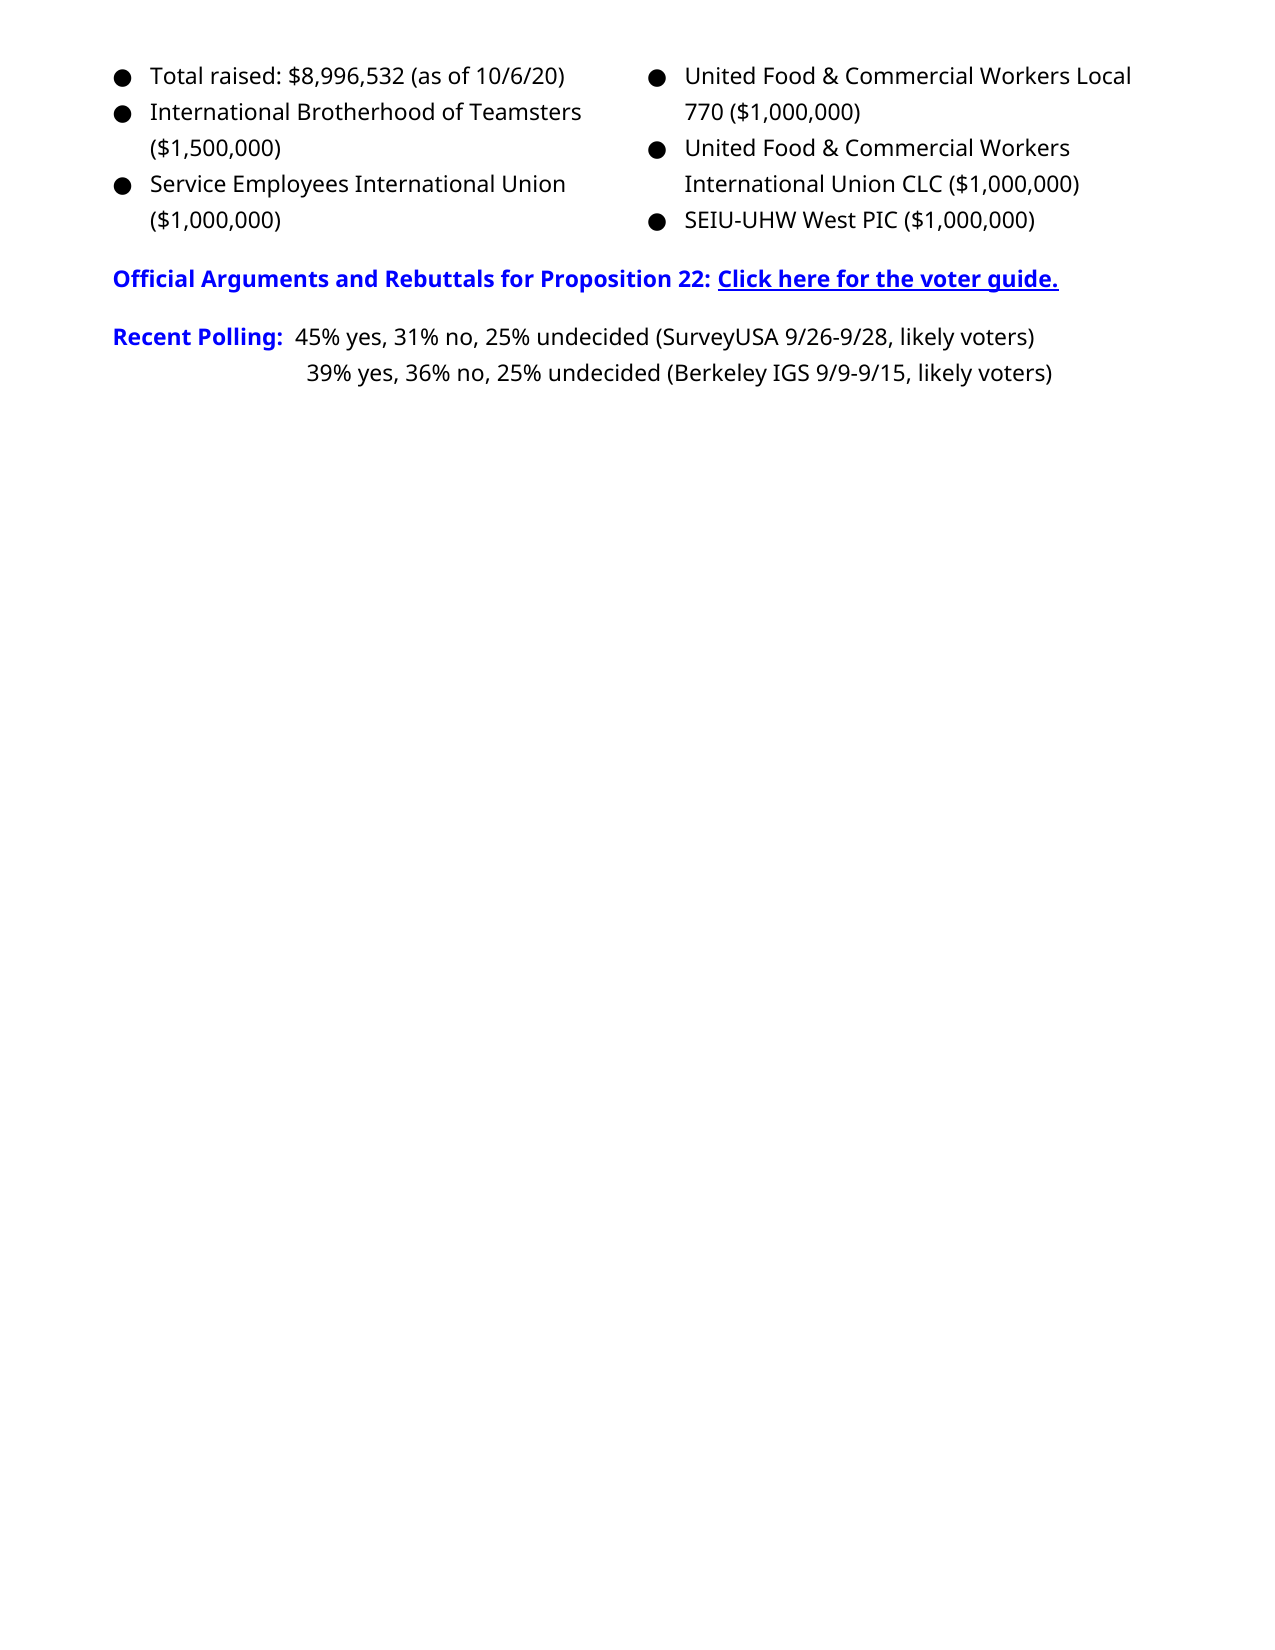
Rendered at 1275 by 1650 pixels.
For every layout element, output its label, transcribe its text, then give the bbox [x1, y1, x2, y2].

list Total raised: $8,996,532 (as of 10/6/20) [112, 60, 628, 91]
list International Brotherhood of Teamsters ($1,500,000) [112, 96, 628, 163]
text Recent Polling: 45% yes, 31% no, 25% undecided (SurveyUSA 9/26-9/28, likely voters) [112, 321, 1162, 352]
text Official Arguments and Rebuttals for Proposition 22: Click here for the voter guide. [112, 262, 1162, 294]
text 39% yes, 36% no, 25% undecided (Berkeley IGS 9/9-9/15, likely voters) [112, 357, 1162, 388]
list Service Employees International Union ($1,000,000) [112, 168, 628, 235]
list SEIU-UHW West PIC ($1,000,000) [647, 204, 1162, 235]
list United Food & Commercial Workers Local 770 ($1,000,000) [647, 60, 1162, 127]
list United Food & Commercial Workers International Union CLC ($1,000,000) [647, 132, 1162, 199]
